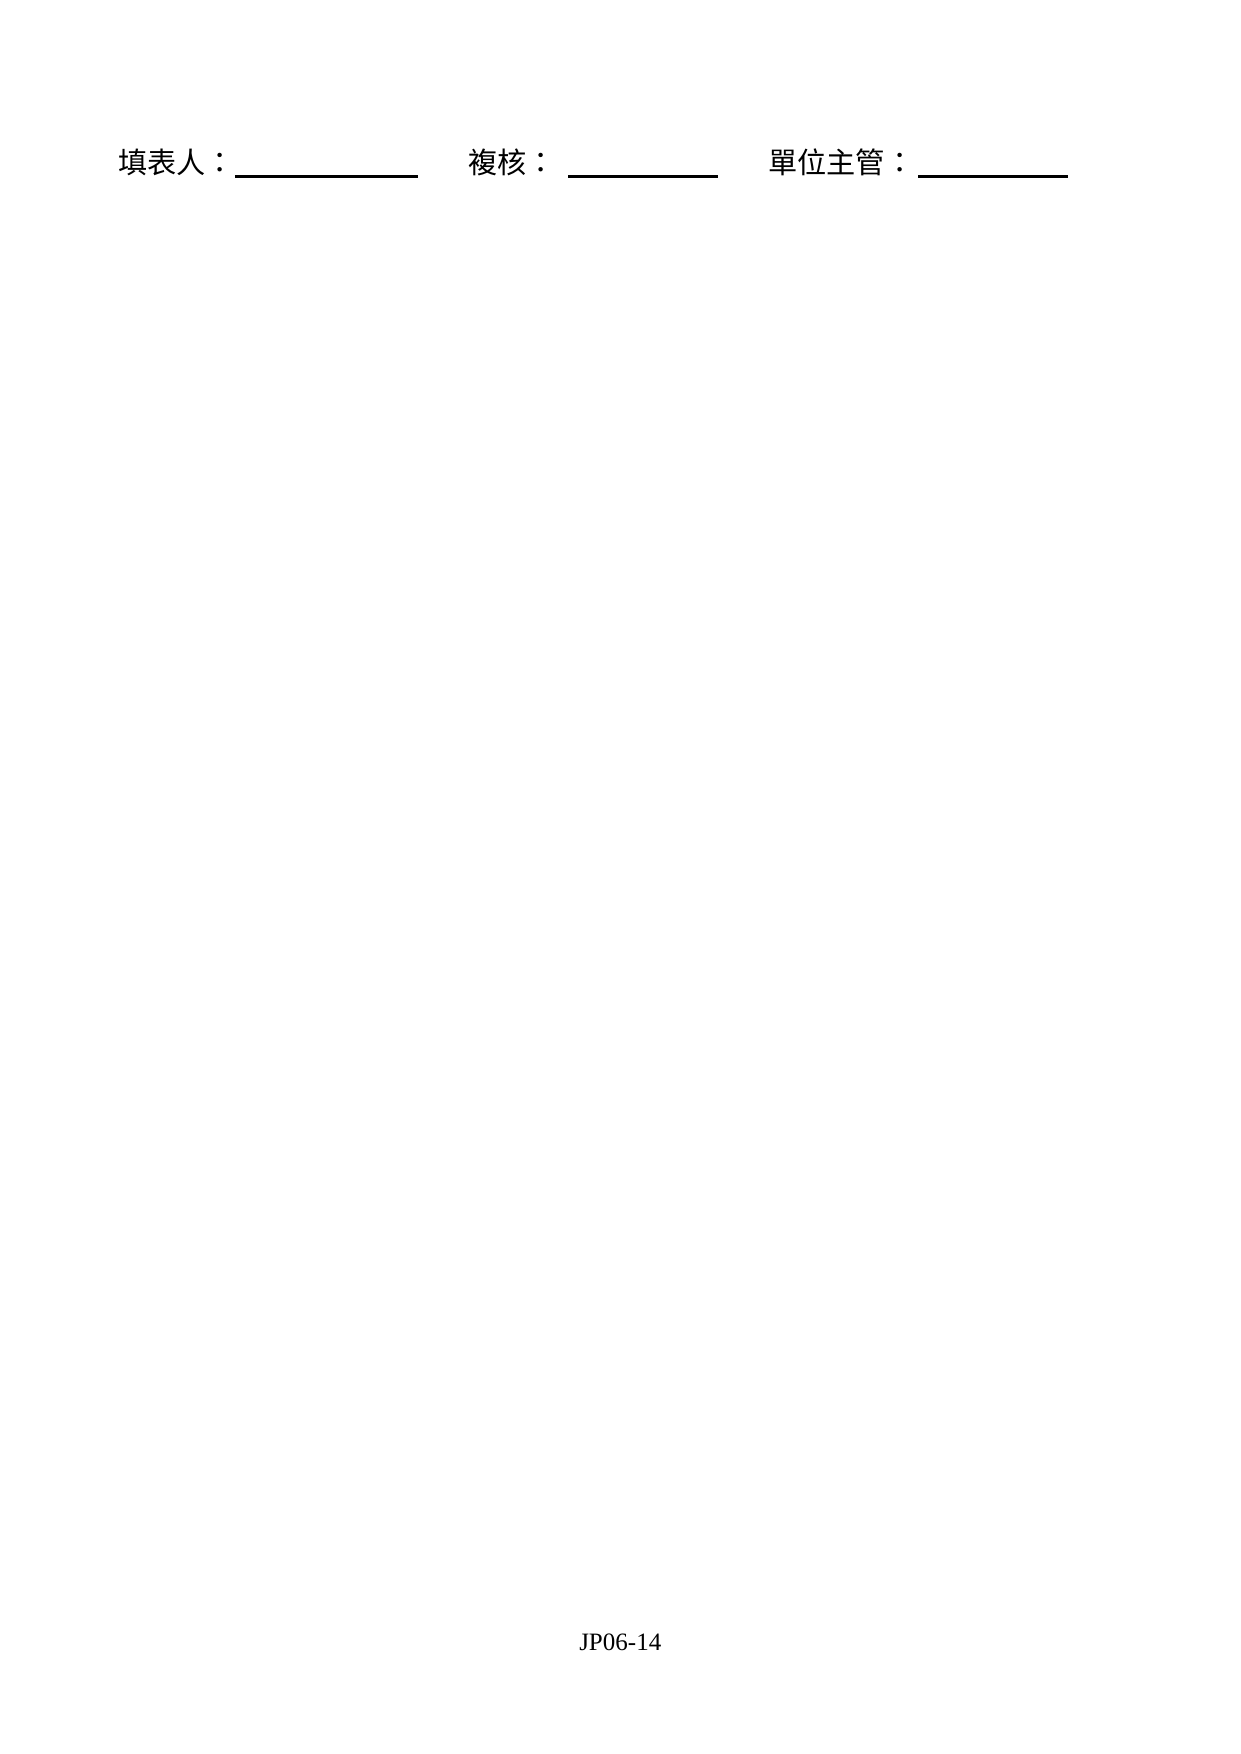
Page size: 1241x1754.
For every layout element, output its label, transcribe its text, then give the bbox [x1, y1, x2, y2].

text 填表人： 複核： 單位主管： [118, 123, 1122, 198]
